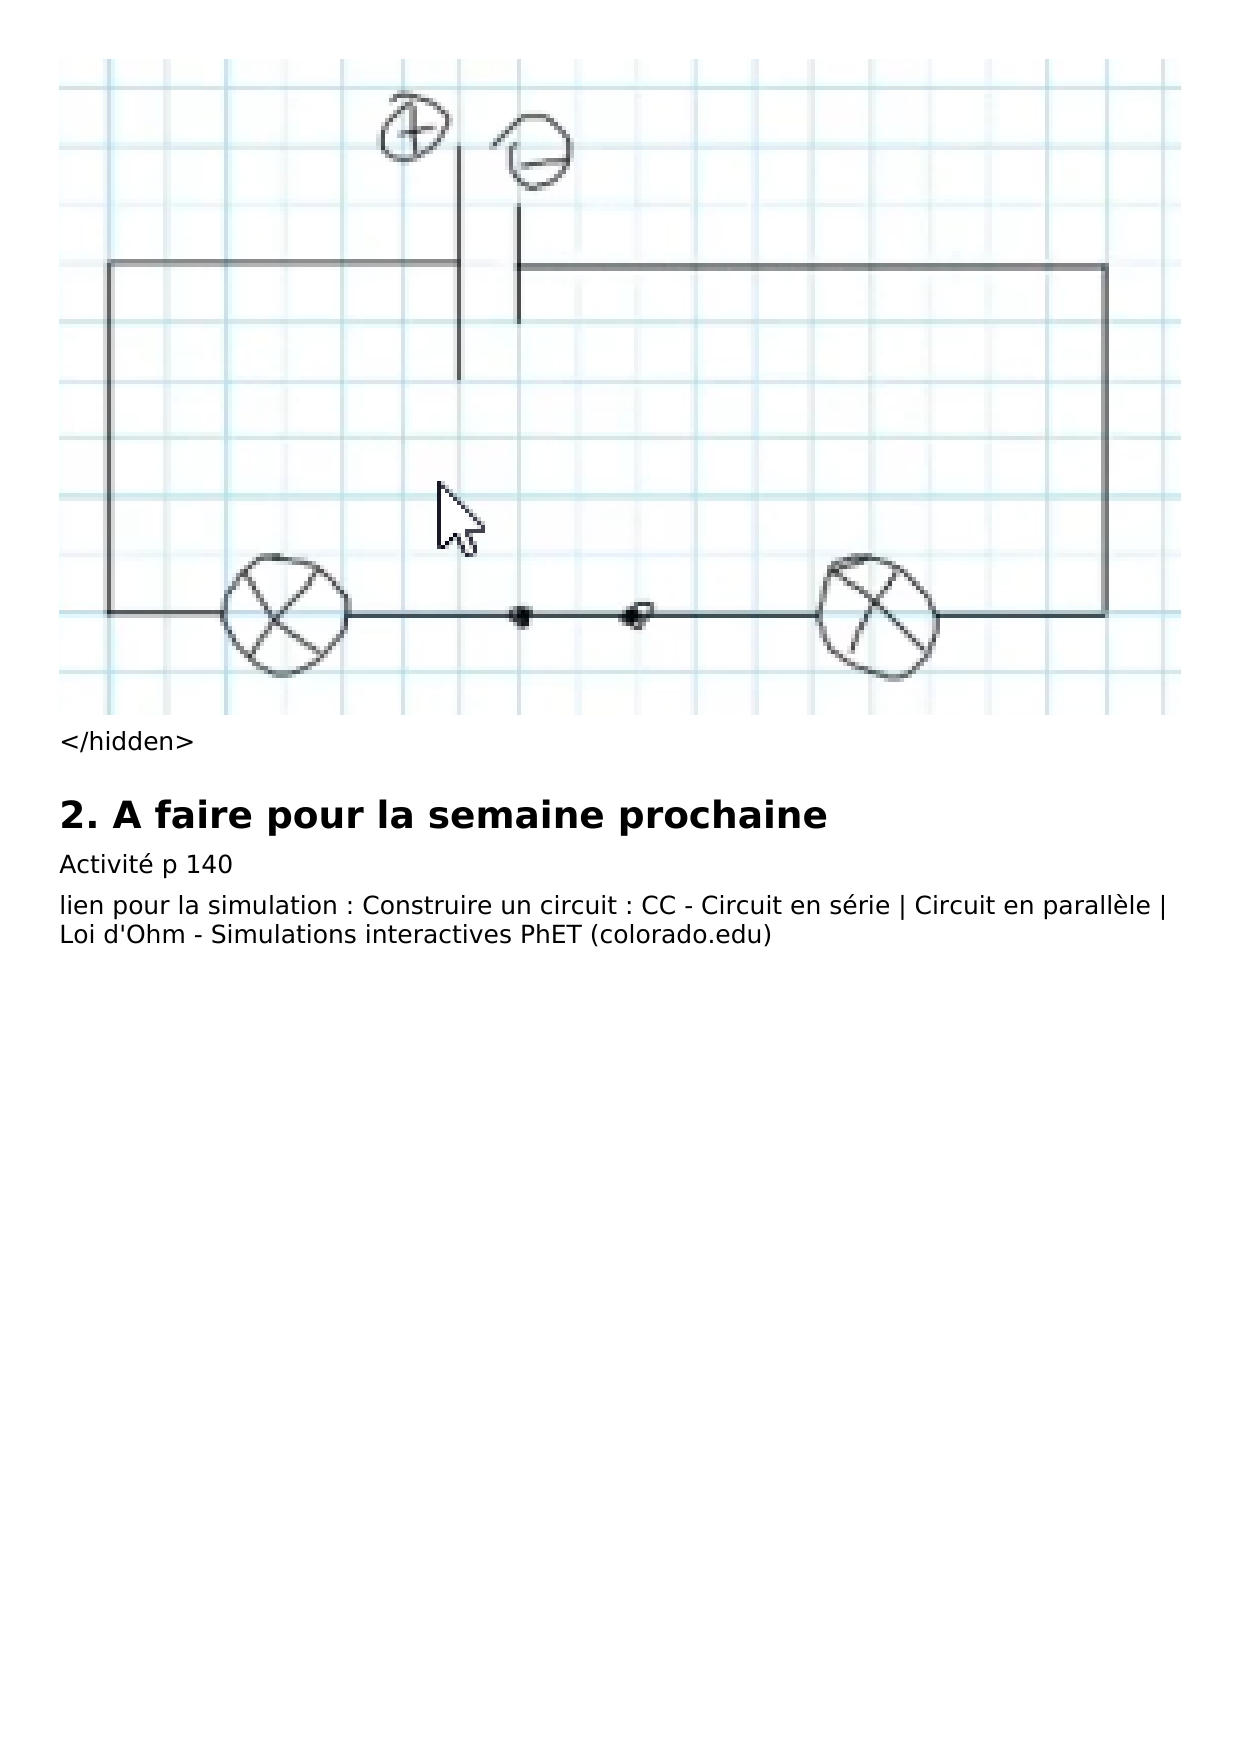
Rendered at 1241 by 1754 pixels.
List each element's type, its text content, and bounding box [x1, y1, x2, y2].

subtitle 2. A faire pour la semaine prochaine [59, 794, 1181, 837]
text </hidden> [59, 727, 1181, 756]
picture [59, 59, 1182, 715]
text lien pour la simulation : Construire un circuit : CC - Circuit en série | Circuit en parallèle | Loi d'Ohm - Simulations interactives PhET (colorado.edu) [59, 892, 1181, 950]
text Activité p 140 [59, 850, 1181, 879]
